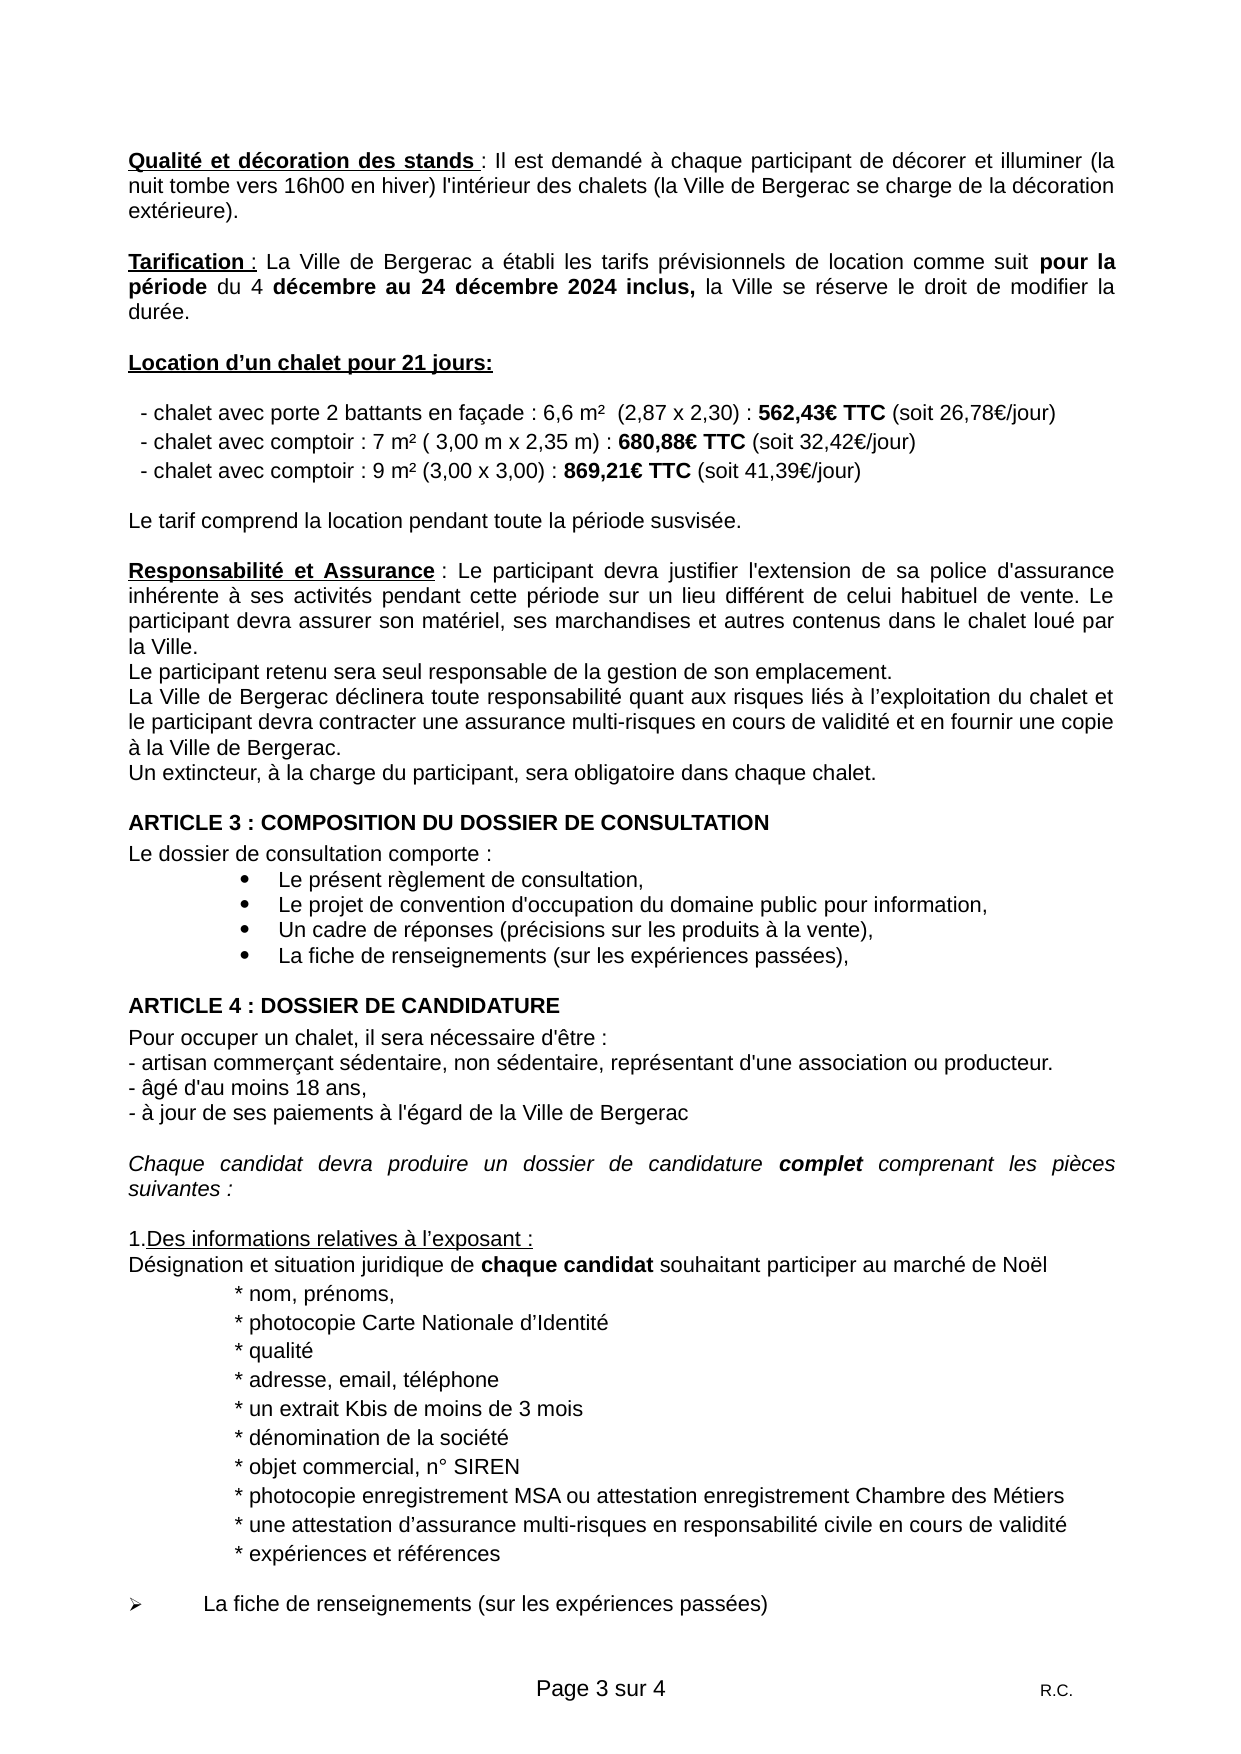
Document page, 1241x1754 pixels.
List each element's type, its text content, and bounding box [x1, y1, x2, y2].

text - artisan commerçant sédentaire, non sédentaire, représentant d'une association ou producteur. [128, 1050, 1116, 1075]
text Un extincteur, à la charge du participant, sera obligatoire dans chaque chalet. [128, 759, 1116, 785]
text Pour occuper un chalet, il sera nécessaire d'être : [128, 1024, 1116, 1050]
list - chalet avec comptoir : 7 m² ( 3,00 m x 2,35 m) : 680,88€ TTC (soit 32,42€/jour) [128, 429, 1116, 454]
text Le dossier de consultation comporte : [128, 841, 1116, 866]
list * un extrait Kbis de moins de 3 mois [234, 1396, 1116, 1421]
list * objet commercial, n° SIREN [234, 1454, 1116, 1479]
list Un cadre de réponses (précisions sur les produits à la vente), [241, 917, 1116, 943]
text - à jour de ses paiements à l'égard de la Ville de Bergerac [128, 1100, 1116, 1125]
text La Ville de Bergerac déclinera toute responsabilité quant aux risques liés à l’exploitation du chalet et le participant devra contracter une assurance multi-risques en cours de validité et en fournir une copie à la Ville de Bergerac. [128, 684, 1116, 759]
text Le tarif comprend la location pendant toute la période susvisée. [128, 507, 1116, 533]
list Le présent règlement de consultation, [241, 866, 1116, 892]
list - chalet avec comptoir : 9 m² (3,00 x 3,00) : 869,21€ TTC (soit 41,39€/jour) [128, 458, 1116, 483]
list - chalet avec porte 2 battants en façade : 6,6 m² (2,87 x 2,30) : 562,43€ TTC (soit 26,78€/jour) [128, 400, 1116, 425]
text Responsabilité et Assurance : Le participant devra justifier l'extension de sa police d'assurance inhérente à ses activités pendant cette période sur un lieu différent de celui habituel de vente. Le participant devra assurer son matériel, ses marchandises et autres contenus dans le chalet loué par la Ville. [128, 558, 1116, 659]
list * une attestation d’assurance multi-risques en responsabilité civile en cours de validité [234, 1512, 1116, 1537]
list La fiche de renseignements (sur les expériences passées), [241, 943, 1116, 968]
list * expériences et références [234, 1541, 1116, 1566]
text - âgé d'au moins 18 ans, [128, 1075, 1116, 1100]
subtitle ARTICLE 3 : COMPOSITION DU DOSSIER DE CONSULTATION [128, 810, 1116, 835]
text 1.Des informations relatives à l’exposant : [128, 1226, 1116, 1251]
text Chaque candidat devra produire un dossier de candidature complet comprenant les pièces suivantes : [128, 1151, 1116, 1201]
text Tarification : La Ville de Bergerac a établi les tarifs prévisionnels de location comme suit pour la période du 4 décembre au 24 décembre 2024 inclus, la Ville se réserve le droit de modifier la durée. [128, 248, 1116, 324]
text Location d’un chalet pour 21 jours: [128, 349, 1116, 374]
list Désignation et situation juridique de chaque candidat souhaitant participer au marché de Noël [128, 1251, 1116, 1277]
list La fiche de renseignements (sur les expériences passées) [128, 1591, 1116, 1616]
list * dénomination de la société [234, 1425, 1116, 1450]
list * qualité [234, 1338, 1116, 1363]
list * adresse, email, téléphone [234, 1367, 1116, 1392]
subtitle ARTICLE 4 : DOSSIER DE CANDIDATURE [128, 993, 1116, 1018]
text Qualité et décoration des stands : Il est demandé à chaque participant de décorer et illuminer (la nuit tombe vers 16h00 en hiver) l'intérieur des chalets (la Ville de Bergerac se charge de la décoration extérieure). [128, 148, 1116, 223]
text Le participant retenu sera seul responsable de la gestion de son emplacement. [128, 659, 1116, 684]
list * nom, prénoms, [234, 1280, 1116, 1306]
list Le projet de convention d'occupation du domaine public pour information, [241, 892, 1116, 917]
list * photocopie enregistrement MSA ou attestation enregistrement Chambre des Métiers [234, 1483, 1116, 1508]
list * photocopie Carte Nationale d’Identité [234, 1309, 1116, 1334]
